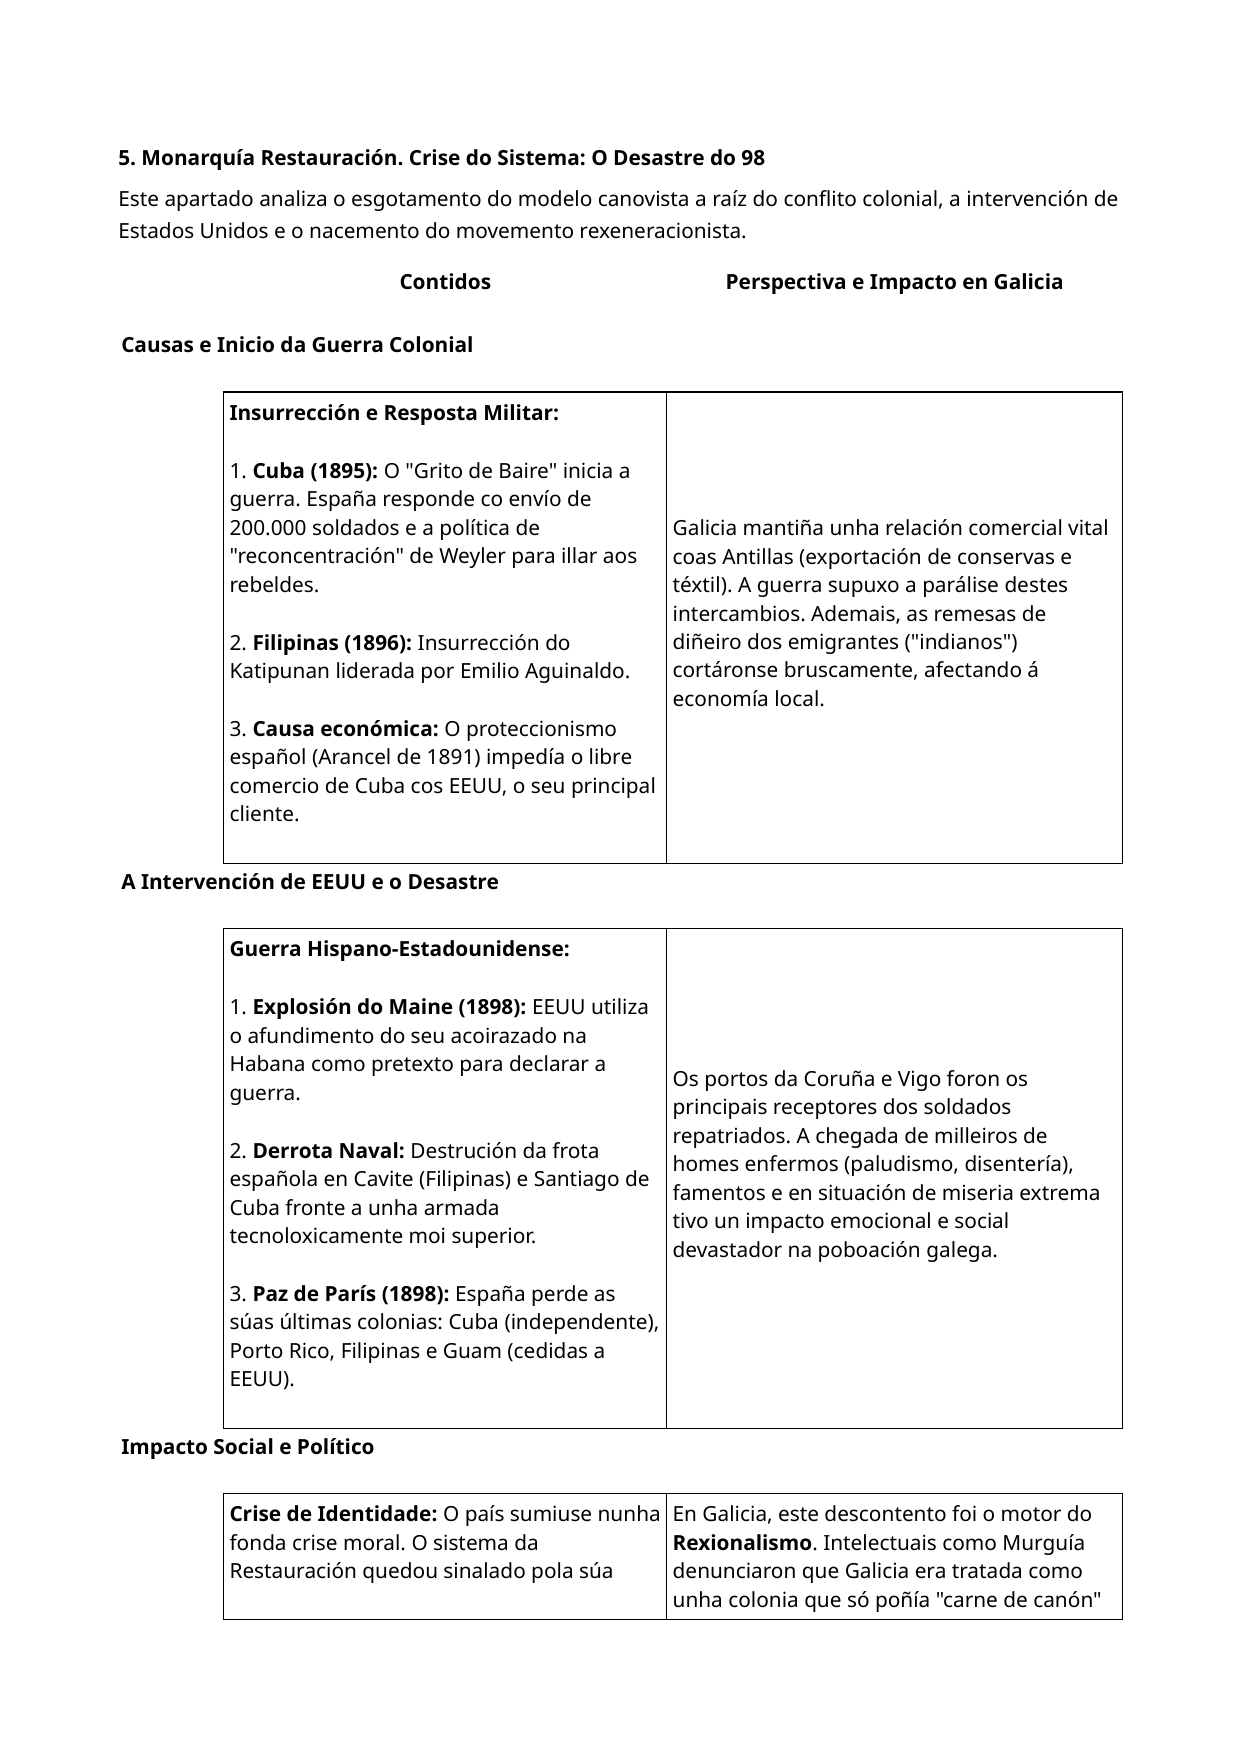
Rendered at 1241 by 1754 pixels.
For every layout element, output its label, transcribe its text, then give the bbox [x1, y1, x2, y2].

table_cell [667, 1429, 1122, 1493]
table_cell Impacto Social e Político [118, 1428, 667, 1493]
table_cell A Intervención de EEUU e o Desastre [118, 863, 667, 928]
table_cell Causas e Inicio da Guerra Colonial [118, 328, 667, 391]
table_cell [118, 1493, 223, 1619]
table_cell [667, 328, 1122, 391]
subtitle 5. Monarquía Restauración. Crise do Sistema: O Desastre do 98 [118, 143, 1122, 172]
table_cell [667, 864, 1122, 928]
text Este apartado analiza o esgotamento do modelo canovista a raíz do conflito colonial, a intervención de Estados Unidos e o nacemento do movemento rexeneracionista. [118, 184, 1122, 245]
table_cell Os portos da Coruña e Vigo foron os principais receptores dos soldados repatriados. A chegada de milleiros de homes enfermos (paludismo, disentería), famentos e en situación de miseria extrema tivo un impacto emocional e social devastador na poboación galega. [667, 929, 1122, 1428]
table_cell Galicia mantiña unha relación comercial vital coas Antillas (exportación de conservas e téxtil). A guerra supuxo a parálise destes intercambios. Ademais, as remesas de diñeiro dos emigrantes ("indianos") cortáronse bruscamente, afectando á economía local. [667, 393, 1122, 863]
table_cell Guerra Hispano-Estadounidense: 1. Explosión do Maine (1898): EEUU utiliza o afundimento do seu acoirazado na Habana como pretexto para declarar a guerra. 2. Derrota Naval: Destrución da frota española en Cavite (Filipinas) e Santiago de Cuba fronte a unha armada tecnoloxicamente moi superior. 3. Paz de París (1898): España perde as súas últimas colonias: Cuba (independente), Porto Rico, Filipinas e Guam (cedidas a EEUU). [224, 929, 666, 1428]
table_cell En Galicia, este descontento foi o motor do Rexionalismo. Intelectuais como Murguía denunciaron que Galicia era tratada como unha colonia que só poñía "carne de canón" [667, 1494, 1122, 1619]
table_cell [118, 391, 223, 863]
table_cell Insurrección e Resposta Militar: 1. Cuba (1895): O "Grito de Baire" inicia a guerra. España responde co envío de 200.000 soldados e a política de "reconcentración" de Weyler para illar aos rebeldes. 2. Filipinas (1896): Insurrección do Katipunan liderada por Emilio Aguinaldo. 3. Causa económica: O proteccionismo español (Arancel de 1891) impedía o libre comercio de Cuba cos EEUU, o seu principal cliente. [224, 393, 666, 863]
table_cell [118, 928, 223, 1428]
table_header [118, 264, 224, 328]
table_header Contidos [224, 264, 667, 328]
table_cell Crise de Identidade: O país sumiuse nunha fonda crise moral. O sistema da Restauración quedou sinalado pola súa [224, 1494, 666, 1619]
table_header Perspectiva e Impacto en Galicia [667, 264, 1122, 328]
